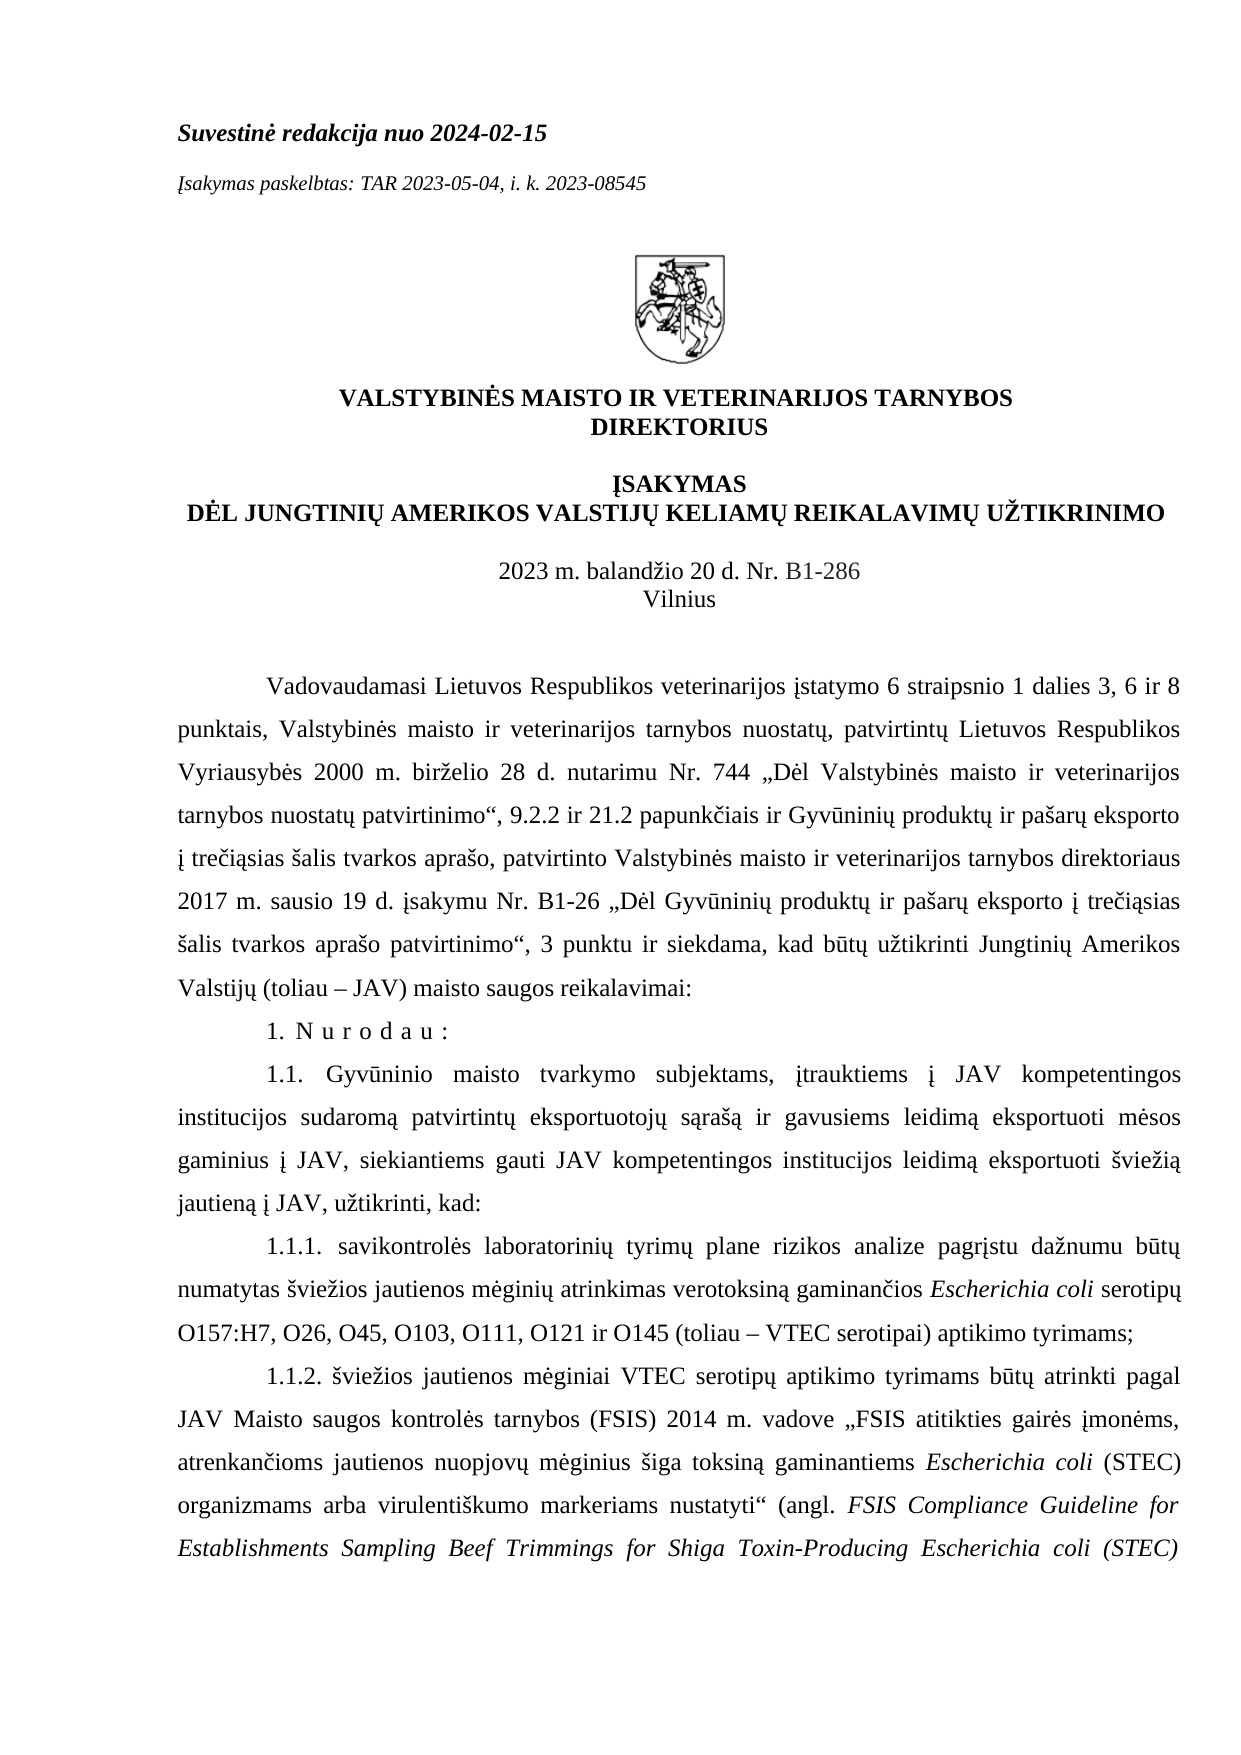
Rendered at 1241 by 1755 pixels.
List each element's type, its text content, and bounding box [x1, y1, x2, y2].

text 1.1.2. šviežios jautienos mėginiai VTEC serotipų aptikimo tyrimams būtų atrinkti pagal JAV Maisto saugos kontrolės tarnybos (FSIS) 2014 m. vadove „FSIS atitikties gairės įmonėms, atrenkančioms jautienos nuopjovų mėginius šiga toksiną gaminantiems Escherichia coli (STEC) organizmams arba virulentiškumo markeriams nustatyti“ (angl. FSIS Compliance Guideline for Establishments Sampling Beef Trimmings for Shiga Toxin-Producing Escherichia coli (STEC) [177, 1361, 1181, 1562]
text VALSTYBINĖS MAISTO IR VETERINARIJOS TARNYBOS [177, 383, 1181, 412]
text DĖL JUNGTINIŲ AMERIKOS VALSTIJŲ KELIAMŲ REIKALAVIMŲ UŽTIKRINIMO [177, 498, 1181, 527]
text 2023 m. balandžio 20 d. Nr. B1-286 [177, 556, 1181, 584]
text Suvestinė redakcija nuo 2024-02-15 [177, 118, 1181, 147]
text Vadovaudamasi Lietuvos Respublikos veterinarijos įstatymo 6 straipsnio 1 dalies 3, 6 ir 8 punktais, Valstybinės maisto ir veterinarijos tarnybos nuostatų, patvirtintų Lietuvos Respublikos Vyriausybės 2000 m. birželio 28 d. nutarimu Nr. 744 „Dėl Valstybinės maisto ir veterinarijos tarnybos nuostatų patvirtinimo“, 9.2.2 ir 21.2 papunkčiais ir Gyvūninių produktų ir pašarų eksporto į trečiąsias šalis tvarkos aprašo, patvirtinto Valstybinės maisto ir veterinarijos tarnybos direktoriaus 2017 m. sausio 19 d. įsakymu Nr. B1-26 „Dėl Gyvūninių produktų ir pašarų eksporto į trečiąsias šalis tvarkos aprašo patvirtinimo“, 3 punktu ir siekdama, kad būtų užtikrinti Jungtinių Amerikos Valstijų (toliau – JAV) maisto saugos reikalavimai: [177, 671, 1181, 1001]
text 1. Nurodau: [177, 1016, 1181, 1044]
text 1.1.1. savikontrolės laboratorinių tyrimų plane rizikos analize pagrįstu dažnumu būtų numatytas šviežios jautienos mėginių atrinkimas verotoksiną gaminančios Escherichia coli serotipų O157:H7, O26, O45, O103, O111, O121 ir O145 (toliau – VTEC serotipai) aptikimo tyrimams; [177, 1231, 1181, 1346]
text Įsakymas paskelbtas: TAR 2023-05-04, i. k. 2023-08545 [177, 171, 1181, 195]
text ĮSAKYMAS [177, 469, 1181, 498]
text DIREKTORIUS [177, 412, 1181, 441]
text 1.1. Gyvūninio maisto tvarkymo subjektams, įtrauktiems į JAV kompetentingos institucijos sudaromą patvirtintų eksportuotojų sąrašą ir gavusiems leidimą eksportuoti mėsos gaminius į JAV, siekiantiems gauti JAV kompetentingos institucijos leidimą eksportuoti šviežią jautieną į JAV, užtikrinti, kad: [177, 1059, 1181, 1217]
text Vilnius [177, 584, 1181, 613]
